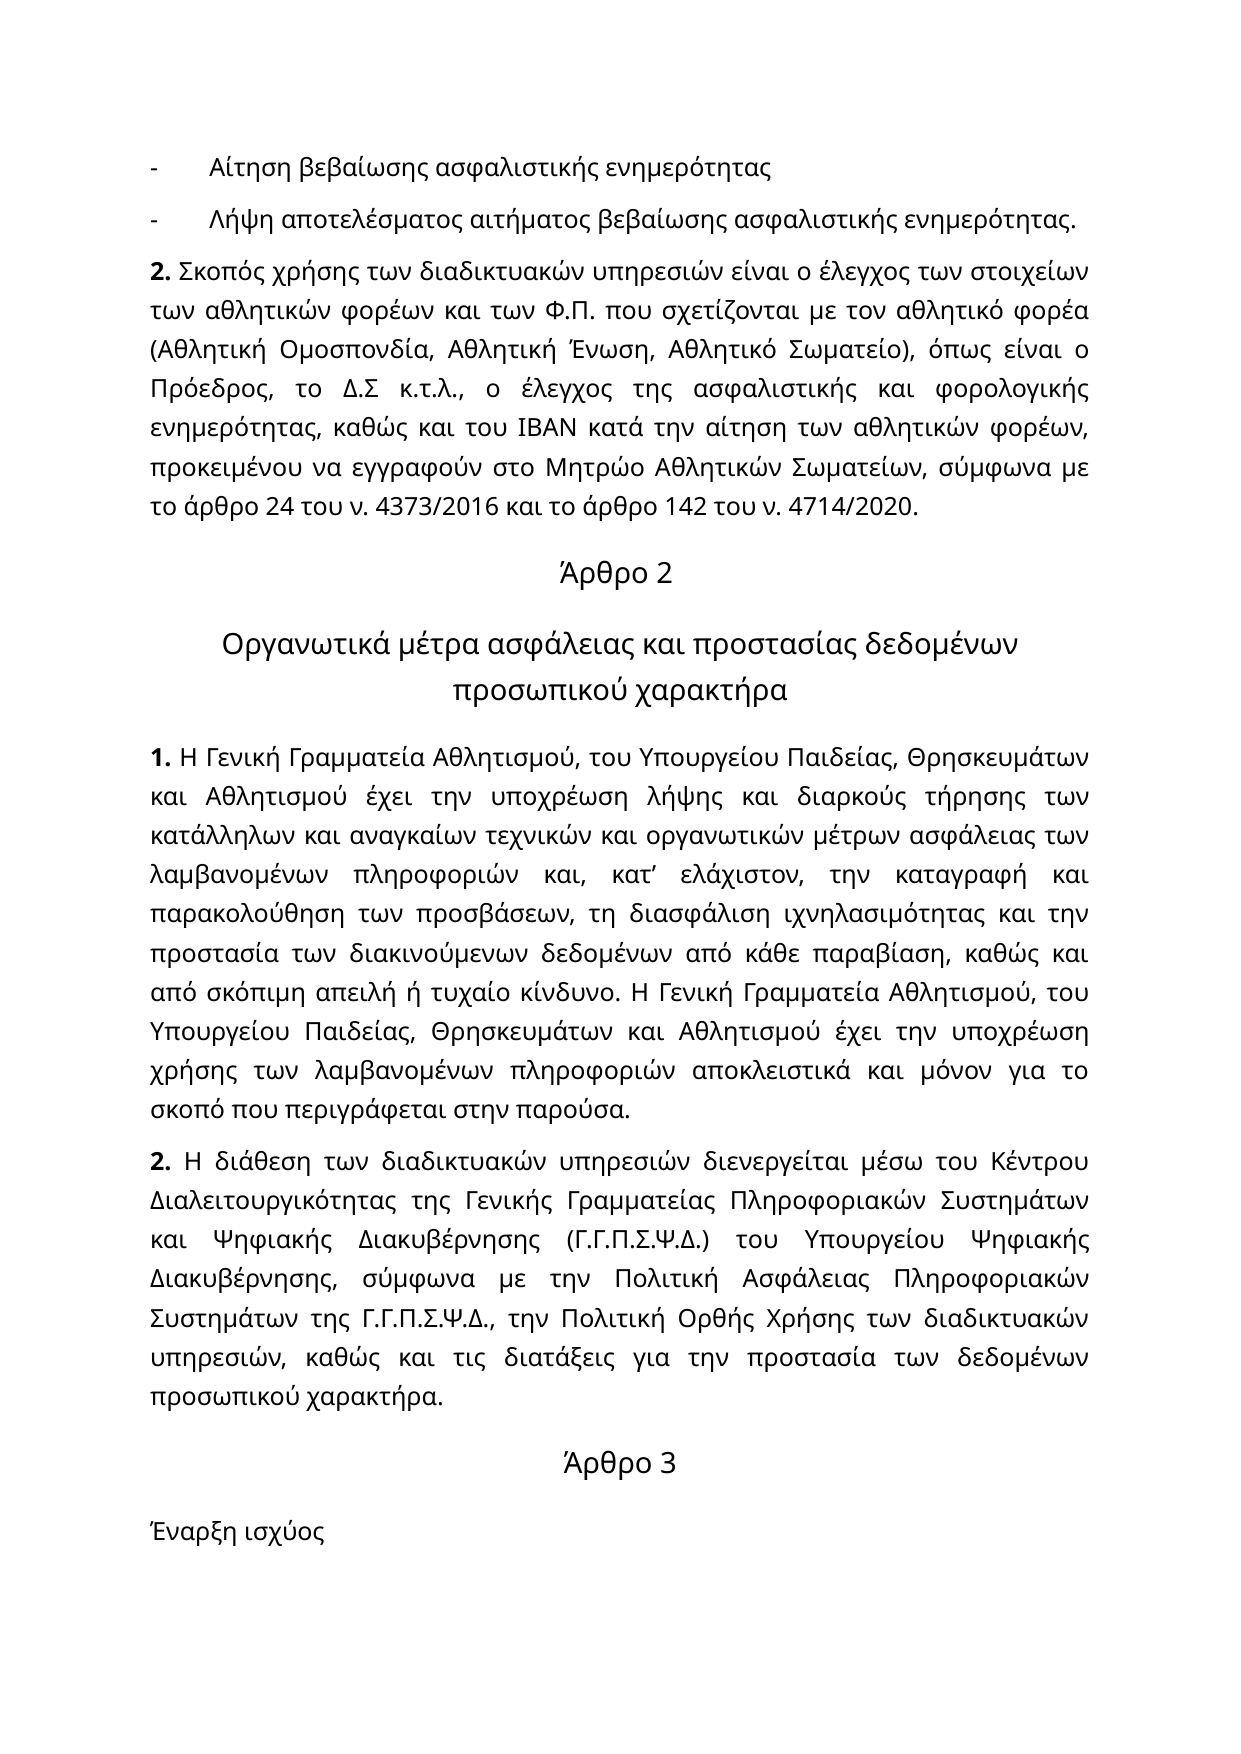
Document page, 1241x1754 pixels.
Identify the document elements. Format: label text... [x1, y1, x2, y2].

list - Λήψη αποτελέσματος αιτήματος βεβαίωσης ασφαλιστικής ενημερότητας. [150, 202, 1090, 236]
text 2. Η διάθεση των διαδικτυακών υπηρεσιών διενεργείται μέσω του Κέντρου Διαλειτουργικότητας της Γενικής Γραμματείας Πληροφοριακών Συστημάτων και Ψηφιακής Διακυβέρνησης (Γ.Γ.Π.Σ.Ψ.Δ.) του Υπουργείου Ψηφιακής Διακυβέρνησης, σύμφωνα με την Πολιτική Ασφάλειας Πληροφοριακών Συστημάτων της Γ.Γ.Π.Σ.Ψ.Δ., την Πολιτική Ορθής Χρήσης των διαδικτυακών υπηρεσιών, καθώς και τις διατάξεις για την προστασία των δεδομένων προσωπικού χαρακτήρα. [150, 1143, 1090, 1413]
subtitle Άρθρο 3 [150, 1443, 1090, 1482]
text Έναρξη ισχύος [150, 1513, 1090, 1547]
subtitle Οργανωτικά μέτρα ασφάλειας και προστασίας δεδομένων προσωπικού χαρακτήρα [150, 623, 1090, 708]
subtitle Άρθρο 2 [150, 552, 1090, 592]
list - Αίτηση βεβαίωσης ασφαλιστικής ενημερότητας [150, 150, 1090, 184]
text 1. Η Γενική Γραμματεία Αθλητισμού, του Υπουργείου Παιδείας, Θρησκευμάτων και Αθλητισμού έχει την υποχρέωση λήψης και διαρκούς τήρησης των κατάλληλων και αναγκαίων τεχνικών και οργανωτικών μέτρων ασφάλειας των λαμβανομένων πληροφοριών και, κατ’ ελάχιστον, την καταγραφή και παρακολούθηση των προσβάσεων, τη διασφάλιση ιχνηλασιμότητας και την προστασία των διακινούμενων δεδομένων από κάθε παραβίαση, καθώς και από σκόπιμη απειλή ή τυχαίο κίνδυνο. Η Γενική Γραμματεία Αθλητισμού, του Υπουργείου Παιδείας, Θρησκευμάτων και Αθλητισμού έχει την υποχρέωση χρήσης των λαμβανομένων πληροφοριών αποκλειστικά και μόνον για το σκοπό που περιγράφεται στην παρούσα. [150, 739, 1090, 1126]
text 2. Σκοπός χρήσης των διαδικτυακών υπηρεσιών είναι ο έλεγχος των στοιχείων των αθλητικών φορέων και των Φ.Π. που σχετίζονται με τον αθλητικό φορέα (Αθλητική Ομοσπονδία, Αθλητική Ένωση, Αθλητικό Σωματείο), όπως είναι ο Πρόεδρος, το Δ.Σ κ.τ.λ., ο έλεγχος της ασφαλιστικής και φορολογικής ενημερότητας, καθώς και του IBAN κατά την αίτηση των αθλητικών φορέων, προκειμένου να εγγραφούν στο Μητρώο Αθλητικών Σωματείων, σύμφωνα με το άρθρο 24 του ν. 4373/2016 και το άρθρο 142 του ν. 4714/2020. [150, 253, 1090, 522]
